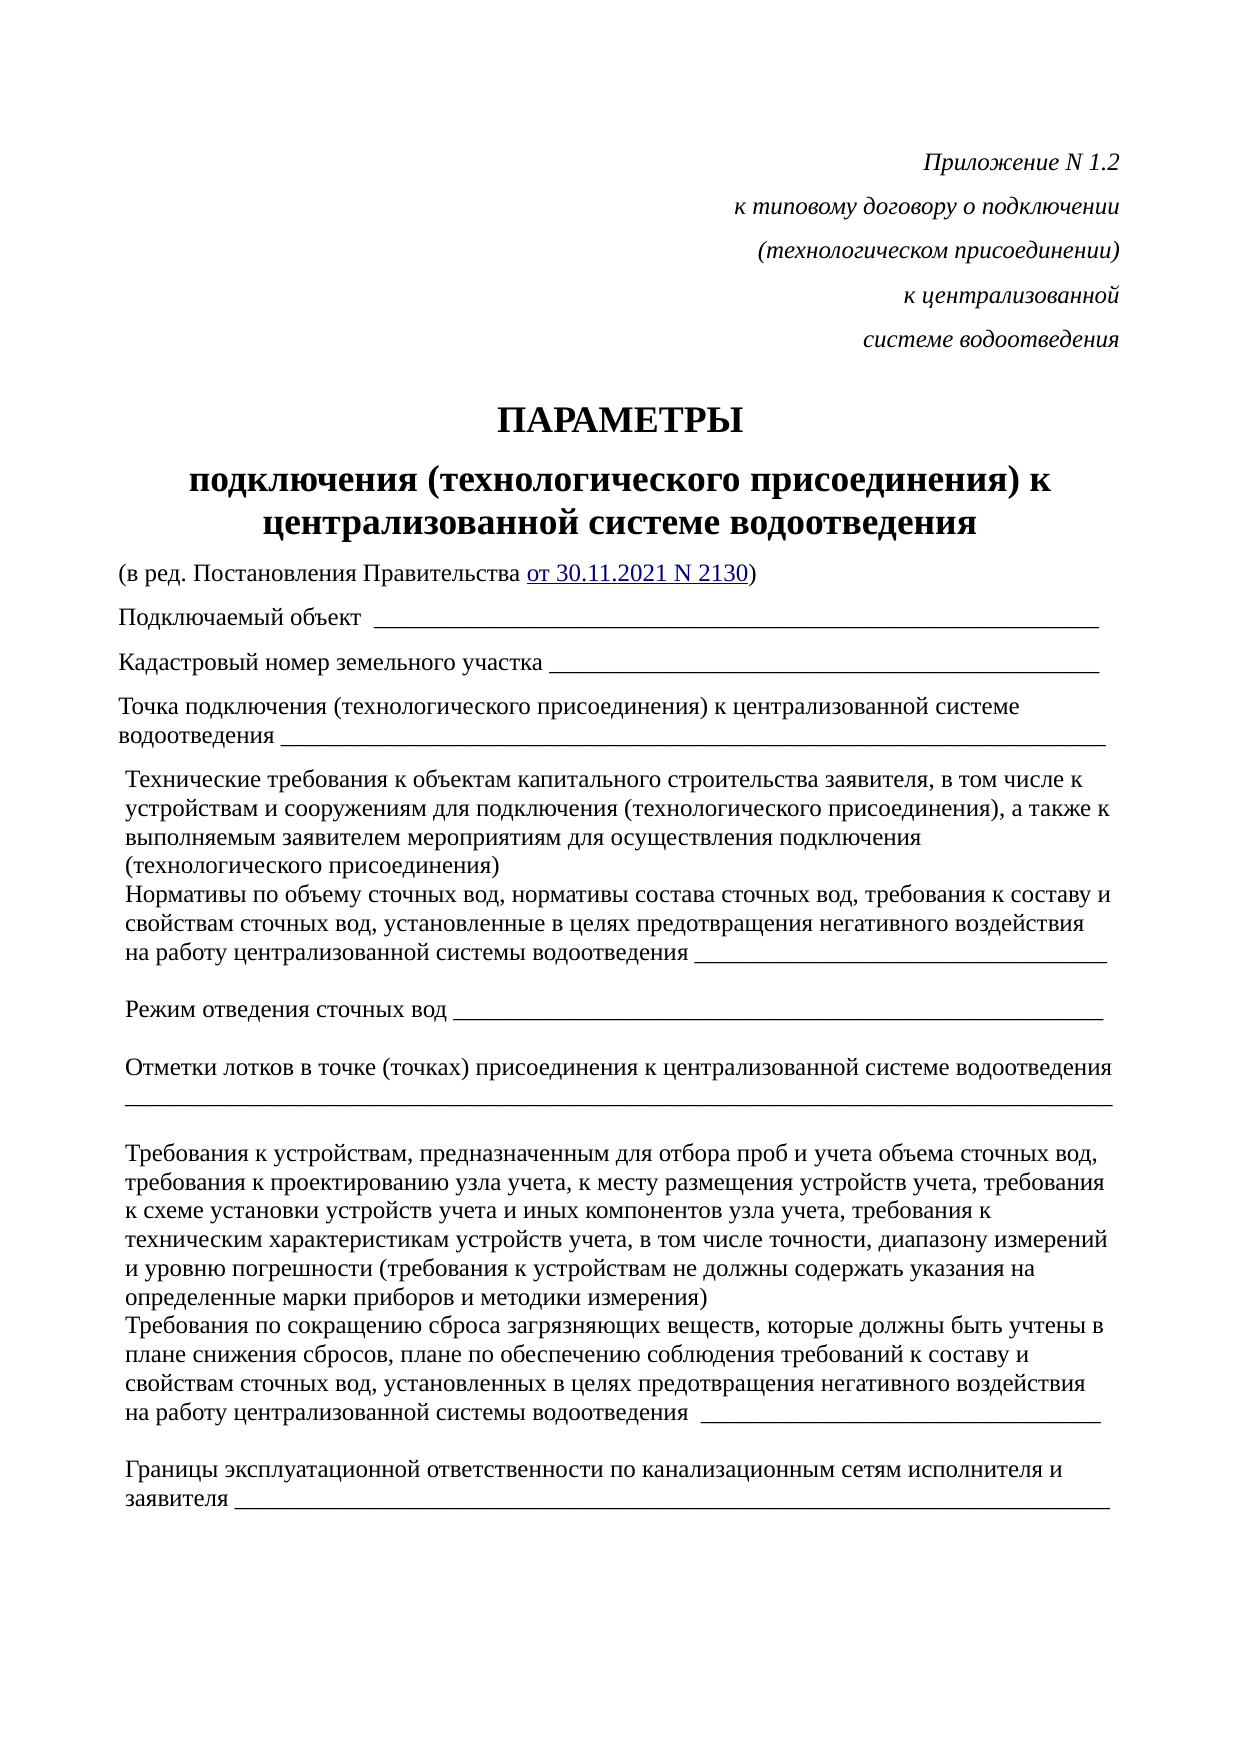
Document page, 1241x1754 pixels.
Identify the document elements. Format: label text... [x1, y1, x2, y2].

text подключения (технологического присоединения) к централизованной системе водоотведения [118, 456, 1122, 542]
table_cell [1116, 1138, 1125, 1541]
text Кадастровый номер земельного участка ____________________________________________ [118, 647, 1122, 676]
text Подключаемый объект __________________________________________________________ [118, 602, 1122, 631]
text Приложение N 1.2 [118, 147, 1122, 176]
table_header Технические требования к объектам капитального строительства заявителя, в том числе к устройствам и сооружениям для подключения (технологического присоединения), а также к выполняемым заявителем мероприятиям для осуществления подключения (технологического присоединения) Нормативы по объему сточных вод, нормативы состава сточных вод, требования к составу и свойствам сточных вод, установленные в целях предотвращения негативного воздействия на работу централизованной системы водоотведения _________________________________ Режим отведения сточных вод ____________________________________________________ Отметки лотков в точке (точках) присоединения к централизованной системе водоотведения _______________________________________________________________________________ [122, 764, 1116, 1138]
text системе водоотведения [118, 324, 1122, 353]
text Точка подключения (технологического присоединения) к централизованной системе водоотведения __________________________________________________________________ [118, 691, 1122, 749]
text к централизованной [118, 280, 1122, 309]
text ПАРАМЕТРЫ [118, 397, 1122, 441]
text (технологическом присоединении) [118, 236, 1122, 264]
table_cell Требования к устройствам, предназначенным для отбора проб и учета объема сточных вод, требования к проектированию узла учета, к месту размещения устройств учета, требования к схеме установки устройств учета и иных компонентов узла учета, требования к техническим характеристикам устройств учета, в том числе точности, диапазону измерений и уровню погрешности (требования к устройствам не должны содержать указания на определенные марки приборов и методики измерения) Требования по сокращению сброса загрязняющих веществ, которые должны быть учтены в плане снижения сбросов, плане по обеспечению соблюдения требований к составу и свойствам сточных вод, установленных в целях предотвращения негативного воздействия на работу централизованной системы водоотведения ________________________________ Границы эксплуатационной ответственности по канализационным сетям исполнителя и заявителя ______________________________________________________________________ [122, 1138, 1116, 1541]
text (в ред. Постановления Правительства от 30.11.2021 N 2130) [118, 558, 1122, 587]
text к типовому договору о подключении [118, 191, 1122, 220]
table_header [1116, 764, 1125, 1138]
